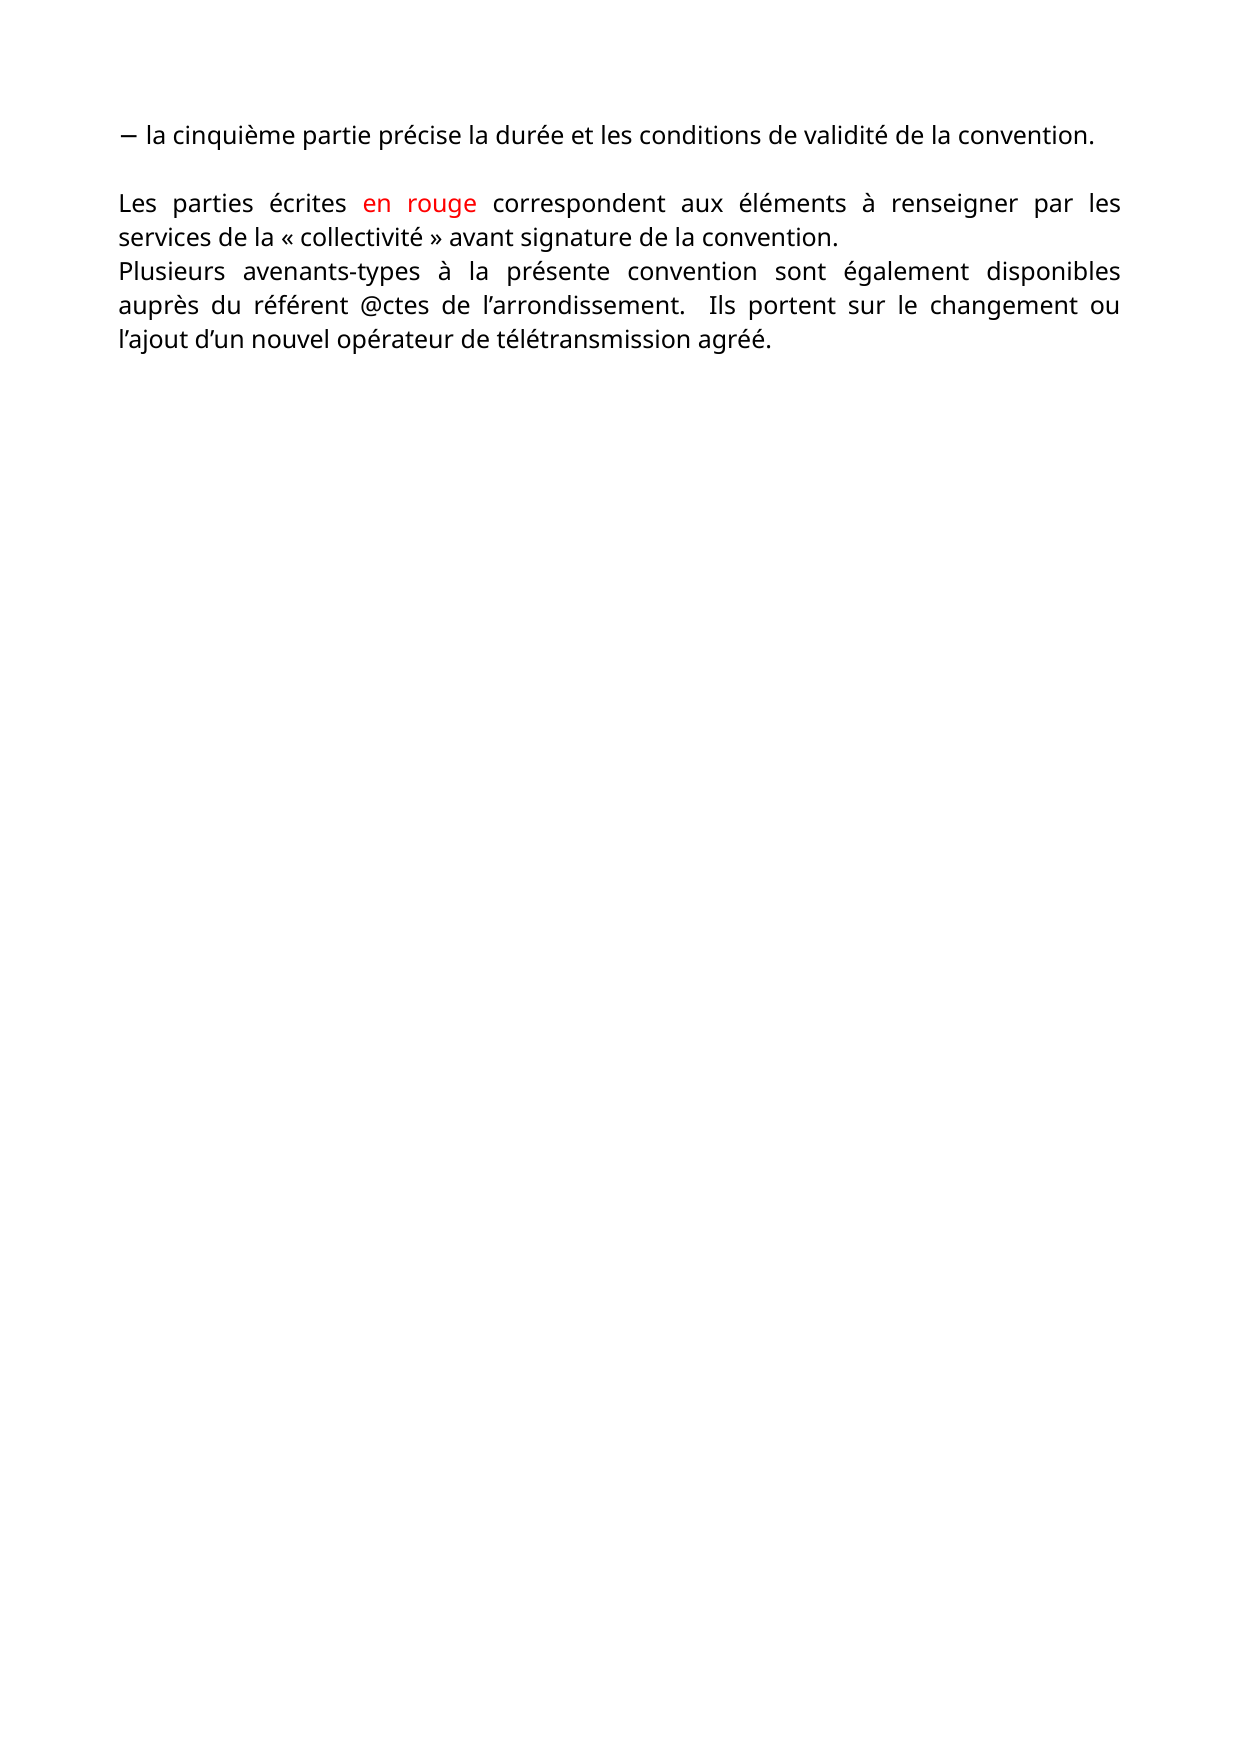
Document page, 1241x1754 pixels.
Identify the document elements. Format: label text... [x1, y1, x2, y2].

text − la cinquième partie précise la durée et les conditions de validité de la convention. [118, 118, 1122, 152]
text Plusieurs avenants-types à la présente convention sont également disponibles auprès du référent @ctes de l’arrondissement. Ils portent sur le changement ou l’ajout d’un nouvel opérateur de télétransmission agréé. [118, 254, 1122, 356]
text Les parties écrites en rouge correspondent aux éléments à renseigner par les services de la « collectivité » avant signature de la convention. [118, 186, 1122, 254]
